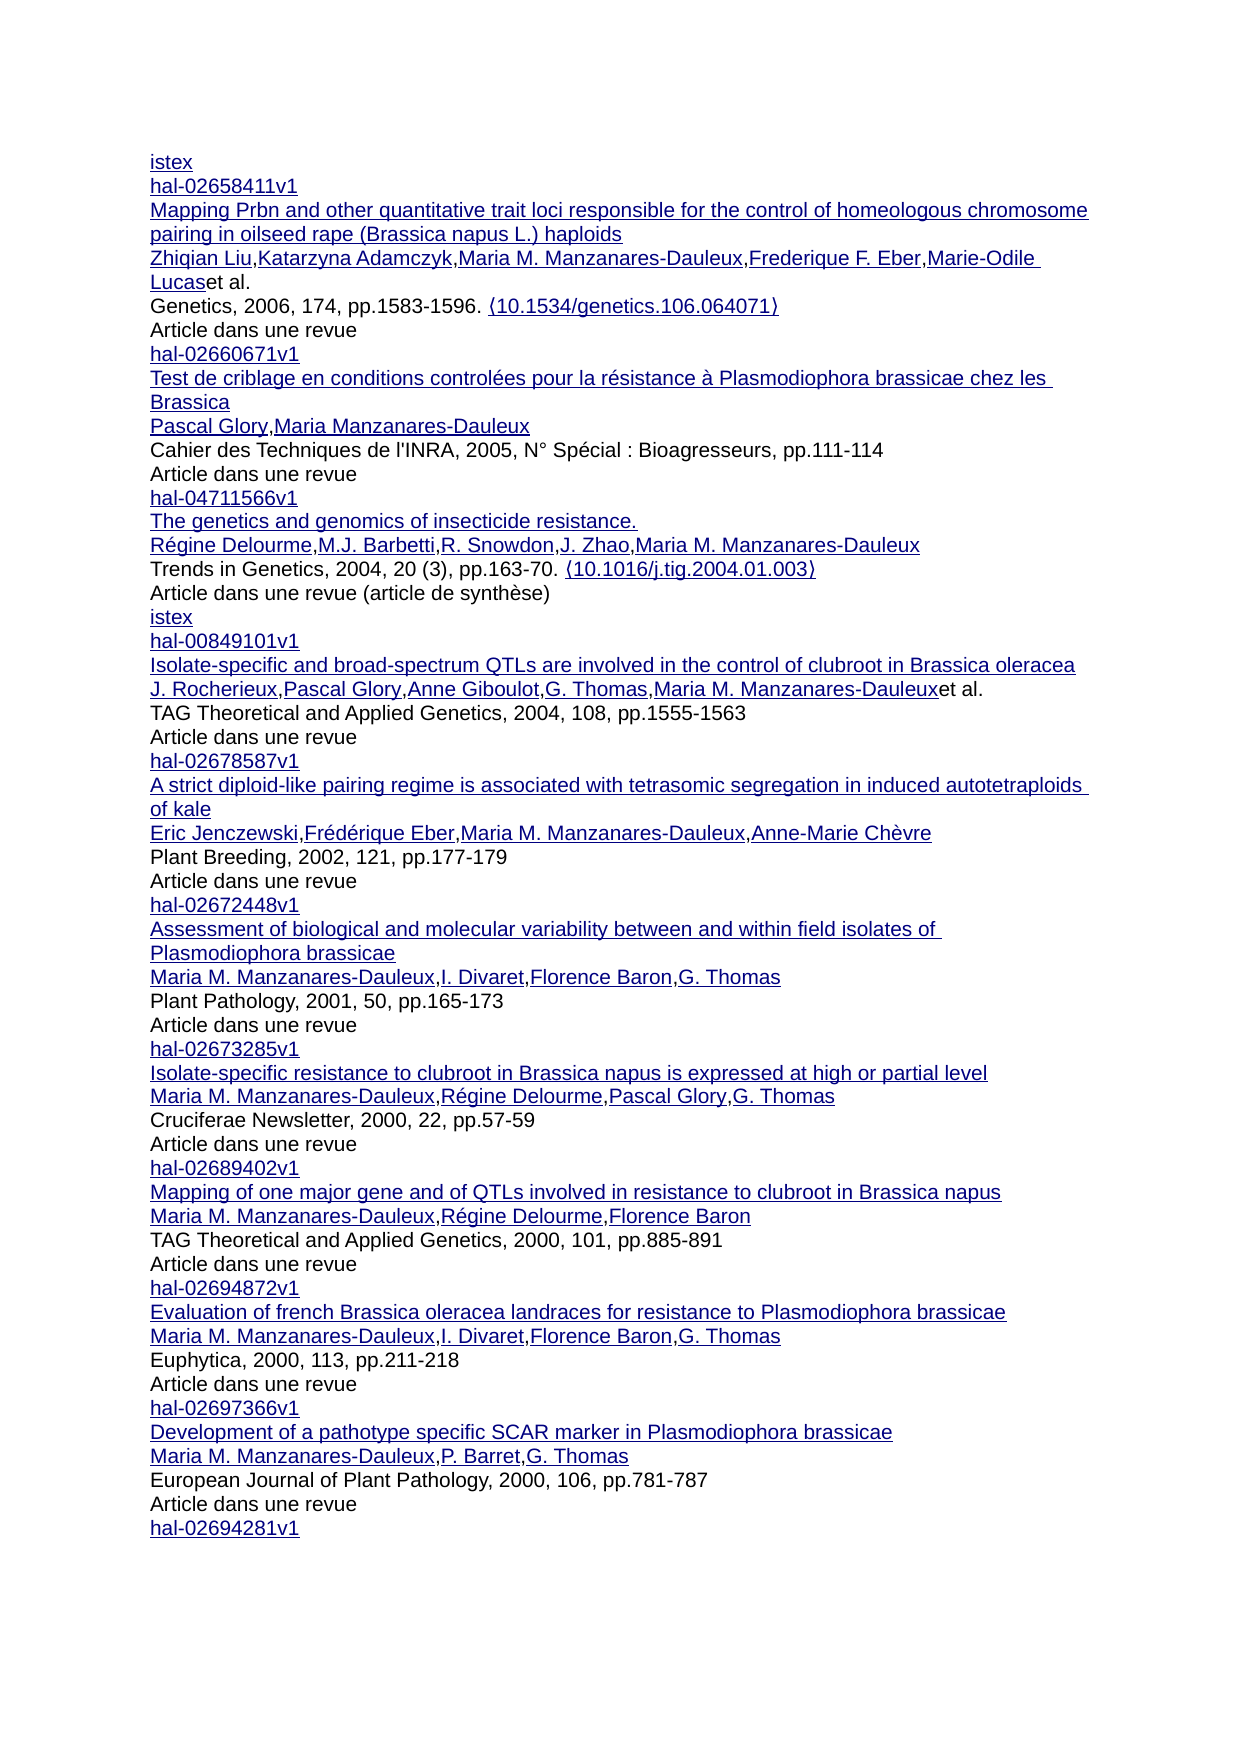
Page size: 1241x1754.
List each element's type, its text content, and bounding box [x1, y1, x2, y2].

table_cell Isolate-specific resistance to clubroot in Brassica napus is expressed at high or partial level Maria M. Manzanares-Dauleux,Régine Delourme,Pascal Glory,G. Thomas Cruciferae Newsletter, 2000, 22, pp.57-59 Article dans une revue hal-02689402v1 [150, 1060, 1090, 1180]
table_cell Evaluation of french Brassica oleracea landraces for resistance to Plasmodiophora brassicae Maria M. Manzanares-Dauleux,I. Divaret,Florence Baron,G. Thomas Euphytica, 2000, 113, pp.211-218 Article dans une revue hal-02697366v1 [150, 1300, 1090, 1420]
table_cell Mapping of one major gene and of QTLs involved in resistance to clubroot in Brassica napus Maria M. Manzanares-Dauleux,Régine Delourme,Florence Baron TAG Theoretical and Applied Genetics, 2000, 101, pp.885-891 Article dans une revue hal-02694872v1 [150, 1180, 1090, 1300]
table_cell Isolate-specific and broad-spectrum QTLs are involved in the control of clubroot in Brassica oleracea J. Rocherieux,Pascal Glory,Anne Giboulot,G. Thomas,Maria M. Manzanares-Dauleuxet al. TAG Theoretical and Applied Genetics, 2004, 108, pp.1555-1563 Article dans une revue hal-02678587v1 [150, 653, 1090, 773]
table_cell The genetics and genomics of insecticide resistance. Régine Delourme,M.J. Barbetti,R. Snowdon,J. Zhao,Maria M. Manzanares-Dauleux Trends in Genetics, 2004, 20 (3), pp.163-70. ⟨10.1016/j.tig.2004.01.003⟩ Article dans une revue (article de synthèse) istex hal-00849101v1 [150, 509, 1090, 653]
table_cell Test de criblage en conditions controlées pour la résistance à Plasmodiophora brassicae chez les Brassica Pascal Glory,Maria Manzanares-Dauleux Cahier des Techniques de l'INRA, 2005, N° Spécial : Bioagresseurs, pp.111-114 Article dans une revue hal-04711566v1 [150, 366, 1090, 509]
table_cell istex hal-02658411v1 [150, 150, 1090, 198]
table_cell A strict diploid-like pairing regime is associated with tetrasomic segregation in induced autotetraploids of kale Eric Jenczewski,Frédérique Eber,Maria M. Manzanares-Dauleux,Anne-Marie Chèvre Plant Breeding, 2002, 121, pp.177-179 Article dans une revue hal-02672448v1 [150, 773, 1090, 917]
table_cell Mapping Prbn and other quantitative trait loci responsible for the control of homeologous chromosome pairing in oilseed rape (Brassica napus L.) haploids Zhiqian Liu,Katarzyna Adamczyk,Maria M. Manzanares-Dauleux,Frederique F. Eber,Marie-Odile Lucaset al. Genetics, 2006, 174, pp.1583-1596. ⟨10.1534/genetics.106.064071⟩ Article dans une revue hal-02660671v1 [150, 198, 1090, 366]
table_cell Assessment of biological and molecular variability between and within field isolates of Plasmodiophora brassicae Maria M. Manzanares-Dauleux,I. Divaret,Florence Baron,G. Thomas Plant Pathology, 2001, 50, pp.165-173 Article dans une revue hal-02673285v1 [150, 917, 1090, 1060]
table_cell Development of a pathotype specific SCAR marker in Plasmodiophora brassicae Maria M. Manzanares-Dauleux,P. Barret,G. Thomas European Journal of Plant Pathology, 2000, 106, pp.781-787 Article dans une revue hal-02694281v1 [150, 1420, 1090, 1539]
